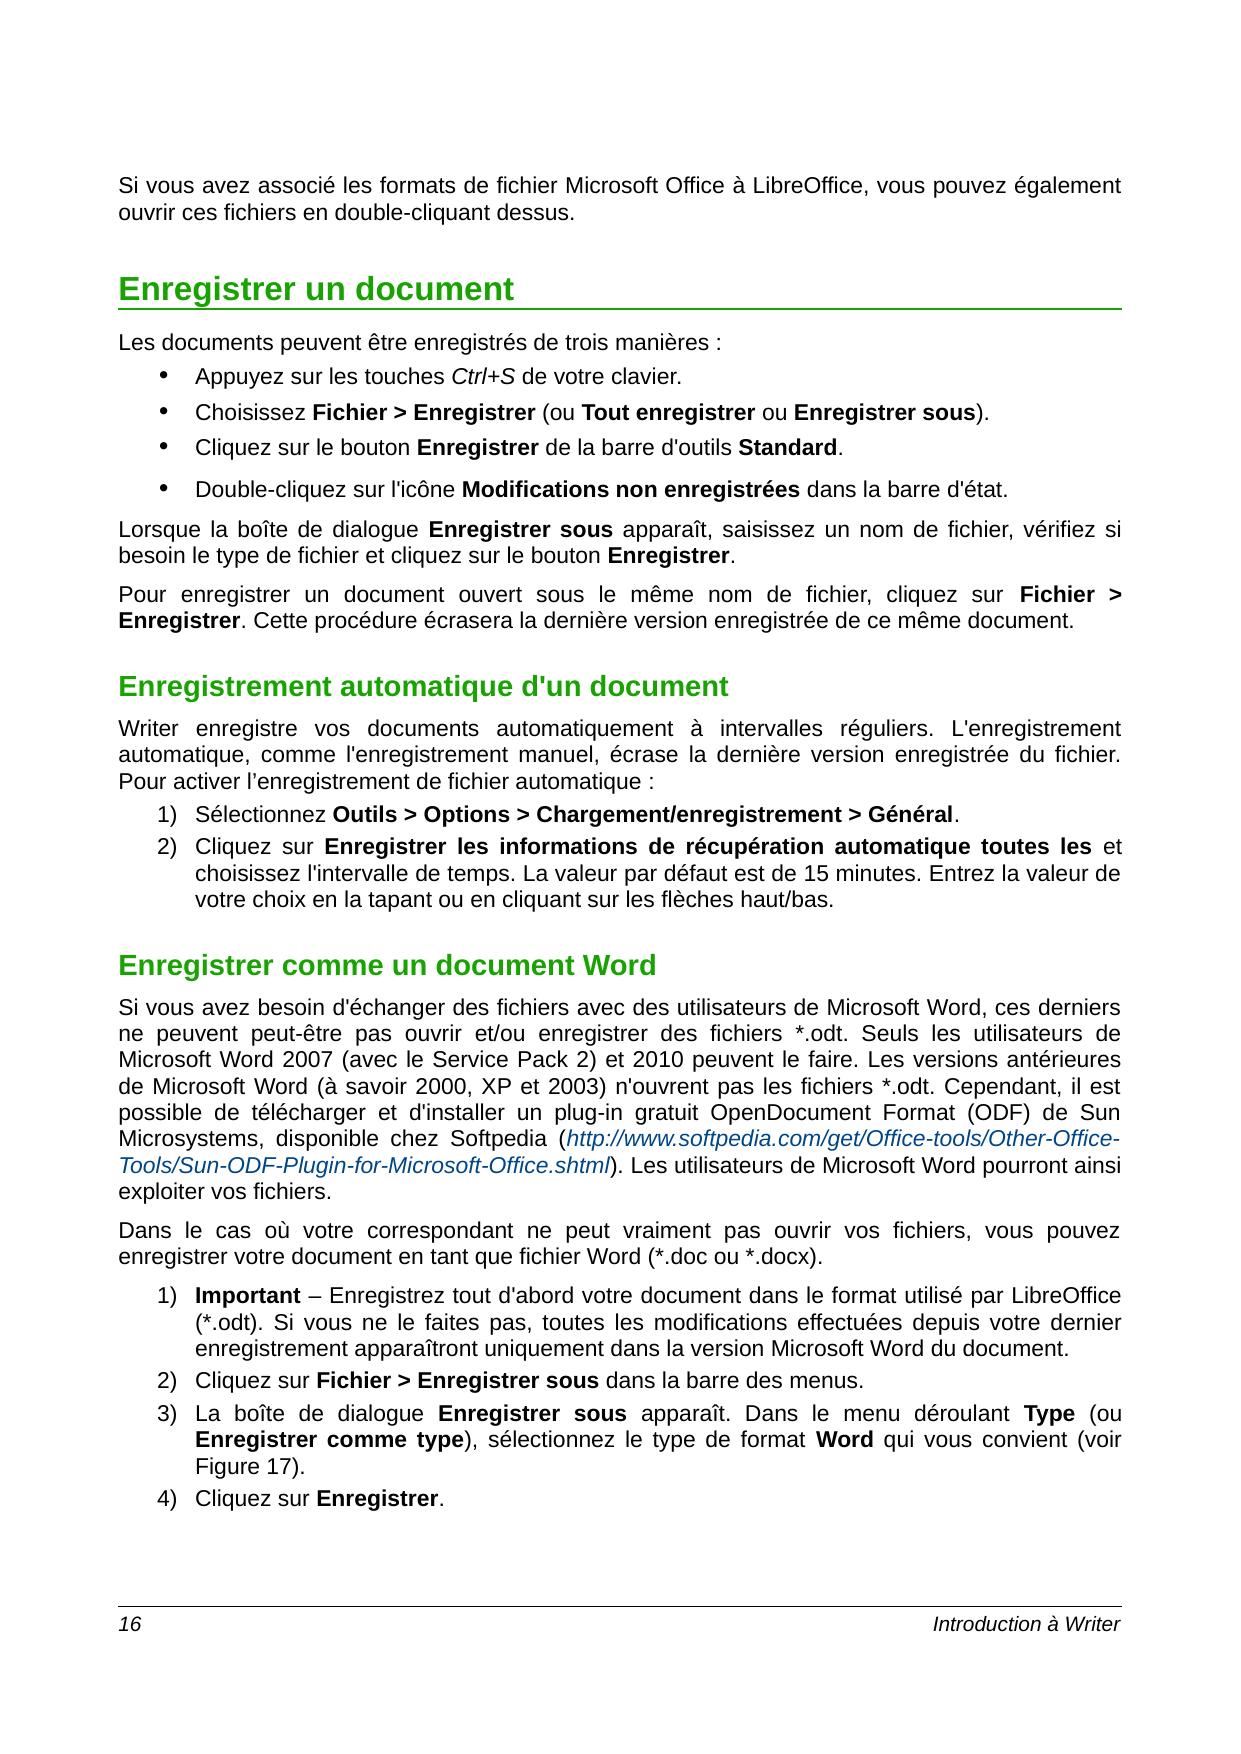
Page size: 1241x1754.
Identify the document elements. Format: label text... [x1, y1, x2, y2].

subtitle Enregistrer comme un document Word [118, 948, 1122, 981]
text Si vous avez associé les formats de fichier Microsoft Office à LibreOffice, vous pouvez également ouvrir ces fichiers en double-cliquant dessus. [118, 172, 1122, 225]
list Important – Enregistrez tout d'abord votre document dans le format utilisé par LibreOffice (*.odt). Si vous ne le faites pas, toutes les modifications effectuées depuis votre dernier enregistrement apparaîtront uniquement dans la version Microsoft Word du document. [177, 1282, 1122, 1361]
text Pour enregistrer un document ouvert sous le même nom de fichier, cliquez sur Fichier > Enregistrer. Cette procédure écrasera la dernière version enregistrée de ce même document. [118, 581, 1122, 633]
text Lorsque la boîte de dialogue Enregistrer sous apparaît, saisissez un nom de fichier, vérifiez si besoin le type de fichier et cliquez sur le bouton Enregistrer. [118, 516, 1122, 568]
list Sélectionnez Outils > Options > Chargement/enregistrement > Général. [177, 801, 1122, 827]
list Cliquez sur Enregistrer les informations de récupération automatique toutes les et choisissez l'intervalle de temps. La valeur par défaut est de 15 minutes. Entrez la valeur de votre choix en la tapant ou en cliquant sur les flèches haut/bas. [177, 833, 1122, 912]
list Choisissez Fichier > Enregistrer (ou Tout enregistrer ou Enregistrer sous). [156, 397, 1122, 426]
subtitle Enregistrement automatique d'un document [118, 669, 1122, 703]
subtitle Enregistrer un document [118, 269, 1122, 308]
list Cliquez sur Fichier > Enregistrer sous dans la barre des menus. [177, 1367, 1122, 1394]
text Si vous avez besoin d'échanger des fichiers avec des utilisateurs de Microsoft Word, ces derniers ne peuvent peut-être pas ouvrir et/ou enregistrer des fichiers *.odt. Seuls les utilisateurs de Microsoft Word 2007 (avec le Service Pack 2) et 2010 peuvent le faire. Les versions antérieures de Microsoft Word (à savoir 2000, XP et 2003) n'ouvrent pas les fichiers *.odt. Cependant, il est possible de télécharger et d'installer un plug-in gratuit OpenDocument Format (ODF) de Sun Microsystems, disponible chez Softpedia (http://www.softpedia.com/get/Office-tools/Other-Office-Tools/Sun-ODF-Plugin-for-Microsoft-Office.shtml). Les utilisateurs de Microsoft Word pourront ainsi exploiter vos fichiers. [118, 994, 1122, 1204]
list Les documents peuvent être enregistrés de trois manières : [118, 329, 1122, 355]
list La boîte de dialogue Enregistrer sous apparaît. Dans le menu déroulant Type (ou Enregistrer comme type), sélectionnez le type de format Word qui vous convient (voir Figure 17). [177, 1400, 1122, 1479]
list Cliquez sur le bouton Enregistrer de la barre d'outils Standard. [156, 432, 1122, 462]
list Cliquez sur Enregistrer. [177, 1485, 1122, 1512]
list Appuyez sur les touches Ctrl+S de votre clavier. [156, 362, 1122, 391]
list Double-cliquez sur l'icône Modifications non enregistrées dans la barre d'état. [156, 474, 1122, 503]
list Writer enregistre vos documents automatiquement à intervalles réguliers. L'enregistrement automatique, comme l'enregistrement manuel, écrase la dernière version enregistrée du fichier. Pour activer l’enregistrement de fichier automatique : [118, 715, 1122, 794]
text Dans le cas où votre correspondant ne peut vraiment pas ouvrir vos fichiers, vous pouvez enregistrer votre document en tant que fichier Word (*.doc ou *.docx). [118, 1217, 1122, 1270]
